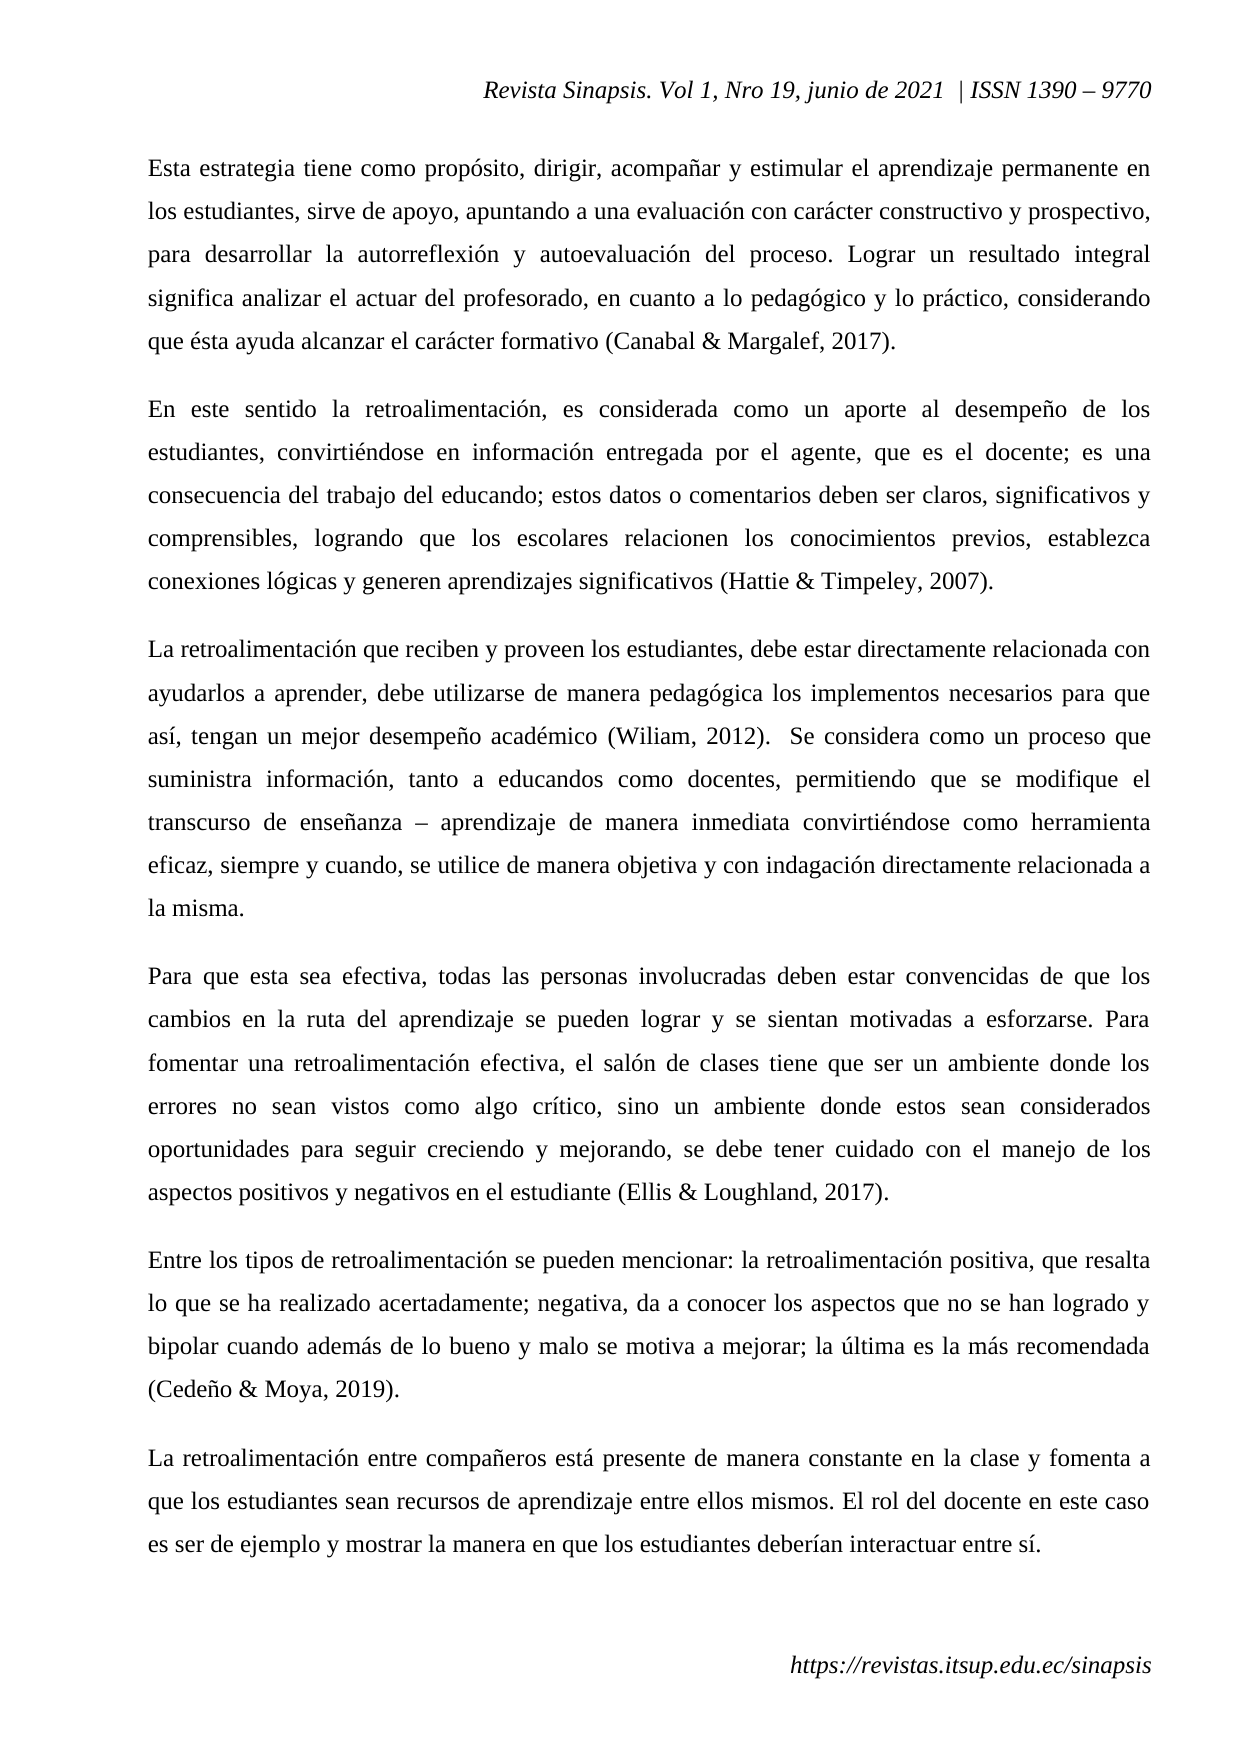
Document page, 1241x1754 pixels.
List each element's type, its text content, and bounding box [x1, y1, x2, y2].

text Para que esta sea efectiva, todas las personas involucradas deben estar convencidas de que los cambios en la ruta del aprendizaje se pueden lograr y se sientan motivadas a esforzarse. Para fomentar una retroalimentación efectiva, el salón de clases tiene que ser un ambiente donde los errores no sean vistos como algo crítico, sino un ambiente donde estos sean considerados oportunidades para seguir creciendo y mejorando, se debe tener cuidado con el manejo de los aspectos positivos y negativos en el estudiante (Ellis & Loughland, 2017). [148, 961, 1152, 1206]
text En este sentido la retroalimentación, es considerada como un aporte al desempeño de los estudiantes, convirtiéndose en información entregada por el agente, que es el docente; es una consecuencia del trabajo del educando; estos datos o comentarios deben ser claros, significativos y comprensibles, logrando que los escolares relacionen los conocimientos previos, establezca conexiones lógicas y generen aprendizajes significativos (Hattie & Timpeley, 2007). [148, 394, 1152, 595]
text La retroalimentación que reciben y proveen los estudiantes, debe estar directamente relacionada con ayudarlos a aprender, debe utilizarse de manera pedagógica los implementos necesarios para que así, tengan un mejor desempeño académico (Wiliam, 2012). Se considera como un proceso que suministra información, tanto a educandos como docentes, permitiendo que se modifique el transcurso de enseñanza – aprendizaje de manera inmediata convirtiéndose como herramienta eficaz, siempre y cuando, se utilice de manera objetiva y con indagación directamente relacionada a la misma. [148, 634, 1152, 922]
text La retroalimentación entre compañeros está presente de manera constante en la clase y fomenta a que los estudiantes sean recursos de aprendizaje entre ellos mismos. El rol del docente en este caso es ser de ejemplo y mostrar la manera en que los estudiantes deberían interactuar entre sí. [148, 1443, 1152, 1558]
text Esta estrategia tiene como propósito, dirigir, acompañar y estimular el aprendizaje permanente en los estudiantes, sirve de apoyo, apuntando a una evaluación con carácter constructivo y prospectivo, para desarrollar la autorreflexión y autoevaluación del proceso. Lograr un resultado integral significa analizar el actuar del profesorado, en cuanto a lo pedagógico y lo práctico, considerando que ésta ayuda alcanzar el carácter formativo (Canabal & Margalef, 2017). [148, 153, 1152, 354]
text Entre los tipos de retroalimentación se pueden mencionar: la retroalimentación positiva, que resalta lo que se ha realizado acertadamente; negativa, da a conocer los aspectos que no se han logrado y bipolar cuando además de lo bueno y malo se motiva a mejorar; la última es la más recomendada (Cedeño & Moya, 2019). [148, 1245, 1152, 1403]
